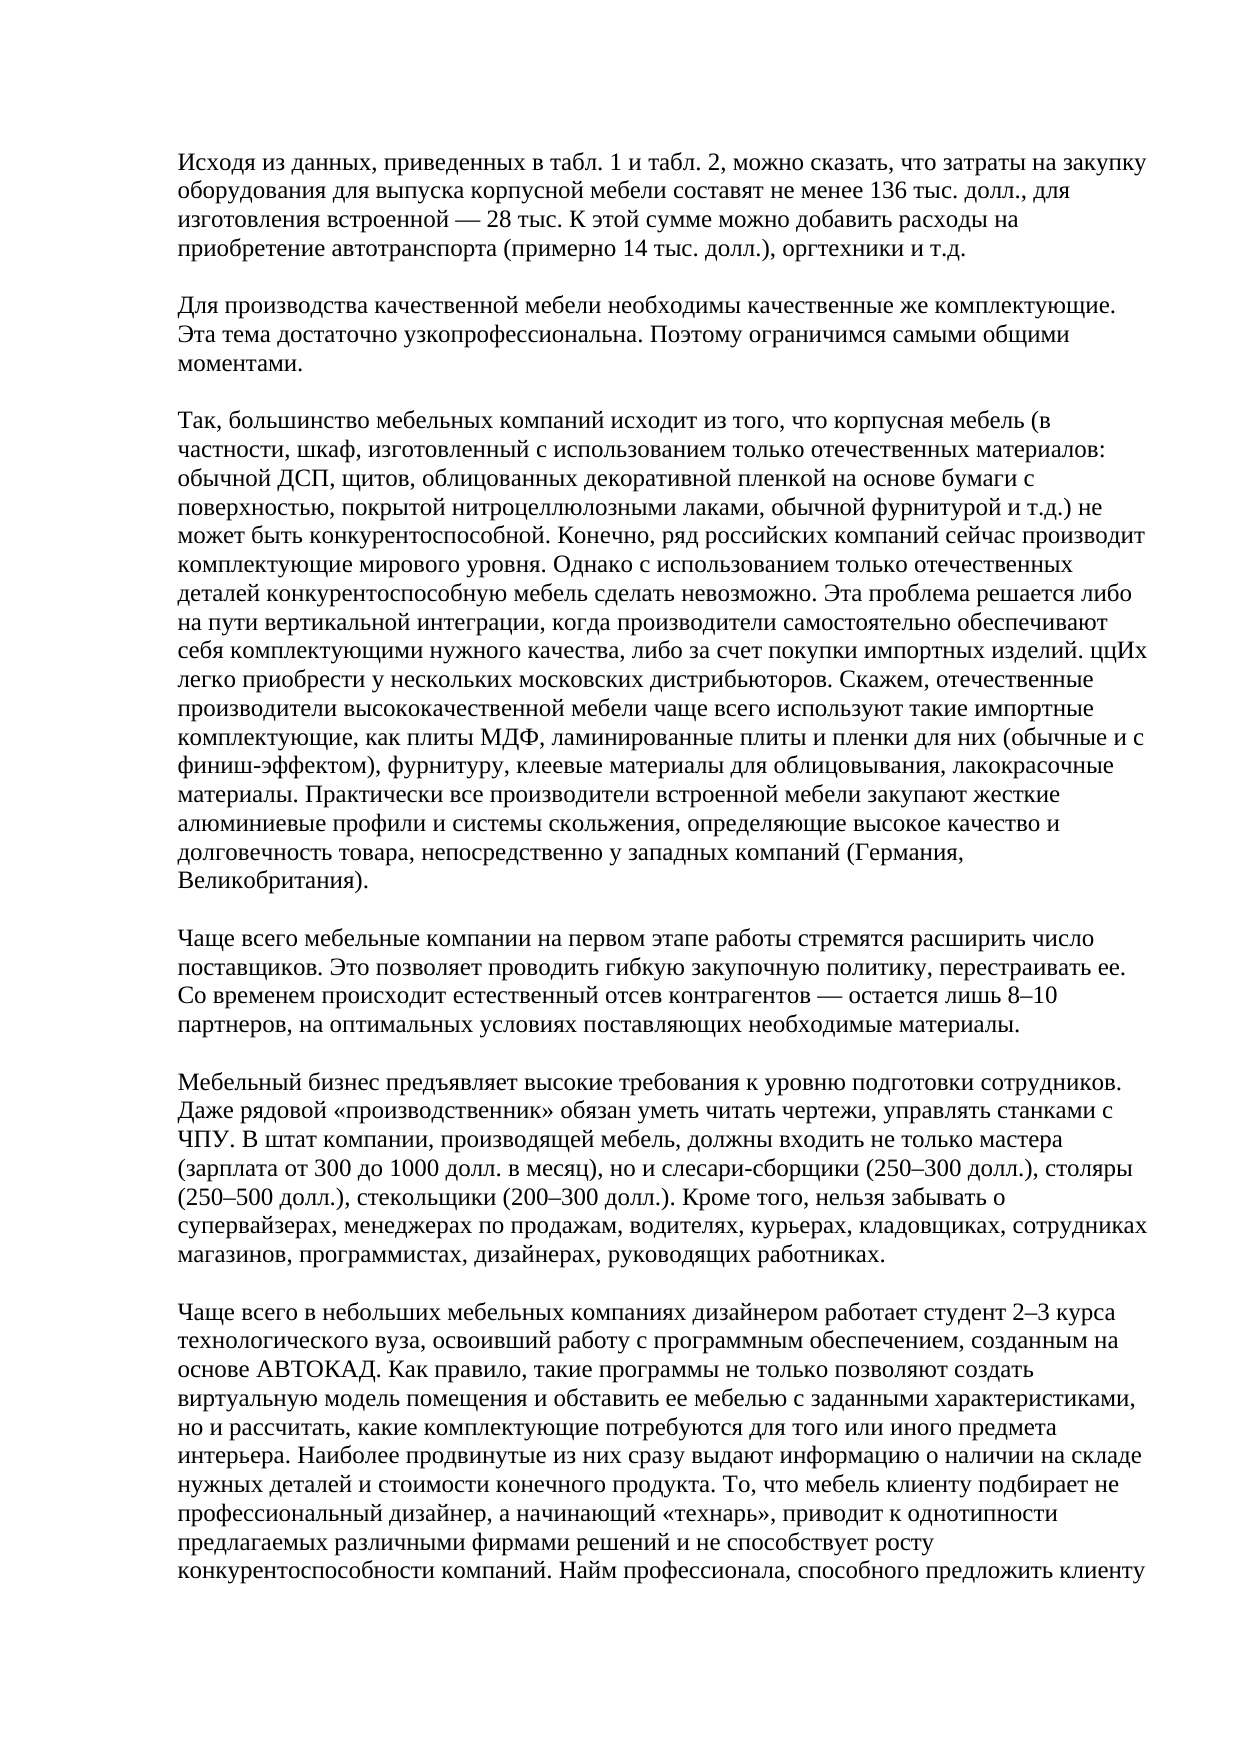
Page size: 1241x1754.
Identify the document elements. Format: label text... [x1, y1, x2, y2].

text Так, большинство мебельных компаний исходит из того, что корпусная мебель (в частности, шкаф, изготовленный с использованием только отечественных материалов: обычной ДСП, щитов, облицованных декоративной пленкой на основе бумаги с поверхностью, покрытой нитроцеллюлозными лаками, обычной фурнитурой и т.д.) не может быть конкурентоспособной. Конечно, ряд российских компаний сейчас производит комплектующие мирового уровня. Однако с использованием только отечественных деталей конкурентоспособную мебель сделать невозможно. Эта проблема решается либо на пути вертикальной интеграции, когда производители самостоятельно обеспечивают себя комплектующими нужного качества, либо за счет покупки импортных изделий. ццИх легко приобрести у нескольких московских дистрибьюторов. Скажем, отечественные производители высококачественной мебели чаще всего используют такие импортные комплектующие, как плиты МДФ, ламинированные плиты и пленки для них (обычные и с финиш-эффектом), фурнитуру, клеевые материалы для облицовывания, лакокрасочные материалы. Практически все производители встроенной мебели закупают жесткие алюминиевые профили и системы скольжения, определяющие высокое качество и долговечность товара, непосредственно у западных компаний (Германия, Великобритания). [177, 406, 1152, 894]
text Для производства качественной мебели необходимы качественные же комплектующие. Эта тема достаточно узкопрофессиональна. Поэтому ограничимся самыми общими моментами. [177, 291, 1152, 377]
text Исходя из данных, приведенных в табл. 1 и табл. 2, можно сказать, что затраты на закупку оборудования для выпуска корпусной мебели составят не менее 136 тыс. долл., для изготовления встроенной — 28 тыс. К этой сумме можно добавить расходы на приобретение автотранспорта (примерно 14 тыс. долл.), оргтехники и т.д. [177, 147, 1152, 262]
text Чаще всего мебельные компании на первом этапе работы стремятся расширить число поставщиков. Это позволяет проводить гибкую закупочную политику, перестраивать ее. Со временем происходит естественный отсев контрагентов — остается лишь 8–10 партнеров, на оптимальных условиях поставляющих необходимые материалы. [177, 923, 1152, 1038]
text Мебельный бизнес предъявляет высокие требования к уровню подготовки сотрудников. Даже рядовой «производственник» обязан уметь читать чертежи, управлять станками с ЧПУ. В штат компании, производящей мебель, должны входить не только мастера (зарплата от 300 до 1000 долл. в месяц), но и слесари-сборщики (250–300 долл.), столяры (250–500 долл.), стекольщики (200–300 долл.). Кроме того, нельзя забывать о супервайзерах, менеджерах по продажам, водителях, курьерах, кладовщиках, сотрудниках магазинов, программистах, дизайнерах, руководящих работниках. [177, 1067, 1152, 1268]
text Чаще всего в небольших мебельных компаниях дизайнером работает студент 2–3 курса технологического вуза, освоивший работу с программным обеспечением, созданным на основе АВТОКАД. Как правило, такие программы не только позволяют создать виртуальную модель помещения и обставить ее мебелью с заданными характеристиками, но и рассчитать, какие комплектующие потребуются для того или иного предмета интерьера. Наиболее продвинутые из них сразу выдают информацию о наличии на складе нужных деталей и стоимости конечного продукта. То, что мебель клиенту подбирает не профессиональный дизайнер, а начинающий «технарь», приводит к однотипности предлагаемых различными фирмами решений и не способствует росту конкурентоспособности компаний. Найм профессионала, способного предложить клиенту [177, 1297, 1152, 1584]
